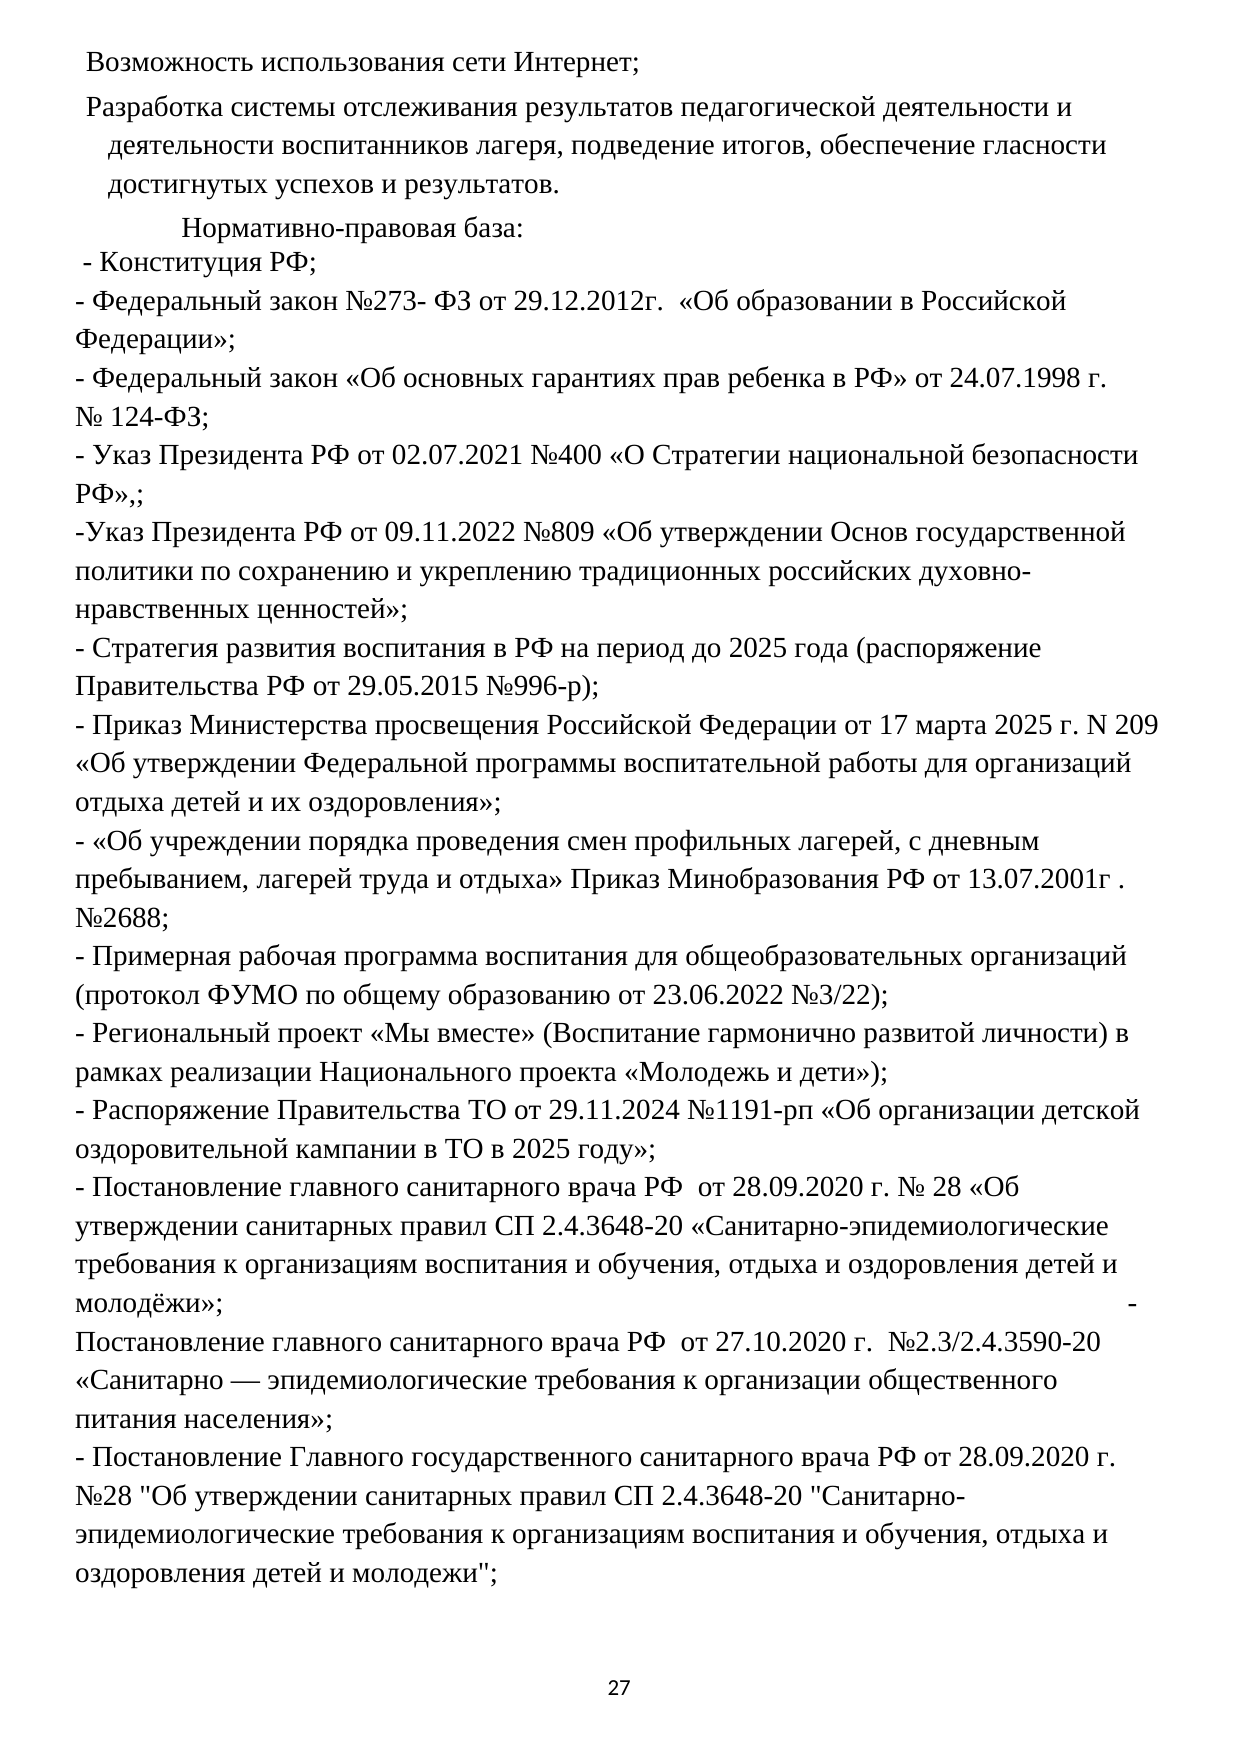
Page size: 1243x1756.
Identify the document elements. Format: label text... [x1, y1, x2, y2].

text - Приказ Министерства просвещения Российской Федерации от 17 марта 2025 г. N 209 «Об утверждении Федеральной программы воспитательной работы для организаций отдыха детей и их оздоровления»; [75, 707, 1162, 818]
text № 124-ФЗ; [75, 399, 1162, 432]
text - Примерная рабочая программа воспитания для общеобразовательных организаций (протокол ФУМО по общему образованию от 23.06.2022 №3/22); [75, 938, 1162, 1010]
subtitle Разработка системы отслеживания результатов педагогической деятельности и деятельности воспитанников лагеря, подведение итогов, обеспечение гласности достигнутых успехов и результатов. [34, 89, 1162, 199]
text - Региональный проект «Мы вместе» (Воспитание гармонично развитой личности) в рамках реализации Национального проекта «Молодежь и дети»); [75, 1015, 1162, 1087]
text - Постановление Главного государственного санитарного врача РФ от 28.09.2020 г. №28 "Об утверждении санитарных правил СП 2.4.3648-20 "Санитарно-эпидемиологические требования к организациям воспитания и обучения, отдыха и оздоровления детей и молодежи"; [75, 1439, 1162, 1588]
text - Федеральный закон «Об основных гарантиях прав ребенка в РФ» от 24.07.1998 г. [75, 360, 1162, 394]
text -Указ Президента РФ от 09.11.2022 №809 «Об утверждении Основ государственной политики по сохранению и укреплению традиционных российских духовно-нравственных ценностей»; [75, 514, 1162, 625]
subtitle Возможность использования сети Интернет; [34, 44, 1162, 77]
subtitle Нормативно-правовая база: [181, 211, 1162, 244]
text - Указ Президента РФ от 02.07.2021 №400 «О Стратегии национальной безопасности РФ»,; [75, 437, 1162, 509]
text - Распоряжение Правительства ТО от 29.11.2024 №1191-рп «Об организации детской оздоровительной кампании в ТО в 2025 году»; [75, 1092, 1162, 1164]
text - Постановление главного санитарного врача РФ от 28.09.2020 г. № 28 «Об утверждении санитарных правил СП 2.4.3648-20 «Санитарно-эпидемиологические требования к организациям воспитания и обучения, отдыха и оздоровления детей и молодёжи»; - Постановление главного санитарного врача РФ от 27.10.2020 г. №2.3/2.4.3590-20 «Санитарно — эпидемиологические требования к организации общественного питания населения»; [75, 1169, 1162, 1434]
text - Федеральный закон №273- ФЗ от 29.12.2012г. «Об образовании в Российской Федерации»; [75, 283, 1162, 355]
text - «Об учреждении порядка проведения смен профильных лагерей, с дневным пребыванием, лагерей труда и отдыха» Приказ Минобразования РФ от 13.07.2001г .№2688; [75, 823, 1162, 933]
text - Стратегия развития воспитания в РФ на период до 2025 года (распоряжение Правительства РФ от 29.05.2015 №996-р); [75, 630, 1162, 702]
text - Конституция РФ; [75, 244, 1162, 278]
